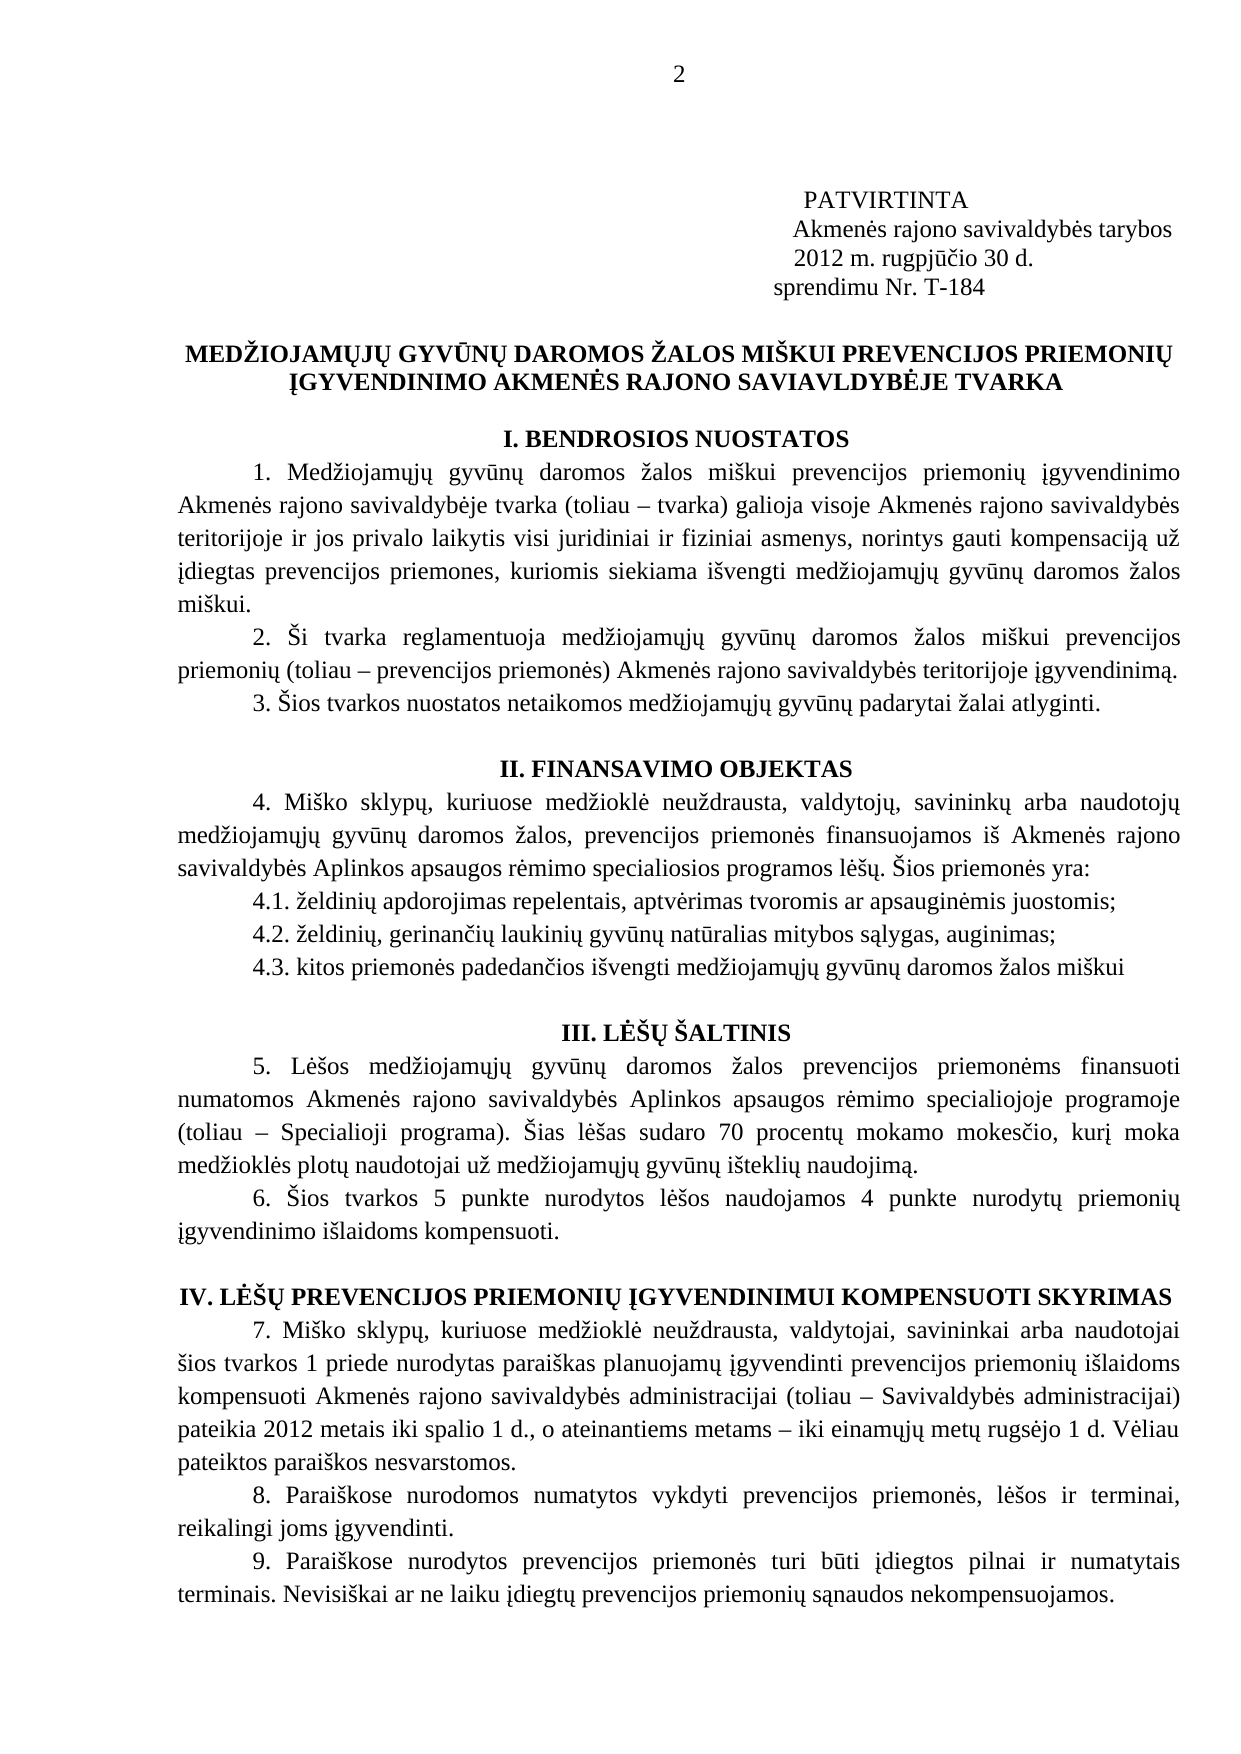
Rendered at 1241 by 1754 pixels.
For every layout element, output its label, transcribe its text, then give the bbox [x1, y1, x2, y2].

text 4.3. kitos priemonės padedančios išvengti medžiojamųjų gyvūnų daromos žalos miškui [177, 952, 1181, 981]
text 8. Paraiškose nurodomos numatytos vykdyti prevencijos priemonės, lėšos ir terminai, reikalingi joms įgyvendinti. [177, 1480, 1181, 1542]
text PATVIRTINTA Akmenės rajono savivaldybės tarybos 2012 m. rugpjūčio 30 d. sprendimu Nr. T-184 [177, 185, 1181, 300]
text 1. Medžiojamųjų gyvūnų daromos žalos miškui prevencijos priemonių įgyvendinimo Akmenės rajono savivaldybėje tvarka (toliau – tvarka) galioja visoje Akmenės rajono savivaldybės teritorijoje ir jos privalo laikytis visi juridiniai ir fiziniai asmenys, norintys gauti kompensaciją už įdiegtas prevencijos priemones, kuriomis siekiama išvengti medžiojamųjų gyvūnų daromos žalos miškui. [177, 457, 1181, 618]
text III. LĖŠŲ ŠALTINIS [177, 1018, 1181, 1047]
text 7. Miško sklypų, kuriuose medžioklė neuždrausta, valdytojai, savininkai arba naudotojai šios tvarkos 1 priede nurodytas paraiškas planuojamų įgyvendinti prevencijos priemonių išlaidoms kompensuoti Akmenės rajono savivaldybės administracijai (toliau – Savivaldybės administracijai) pateikia 2012 metais iki spalio 1 d., o ateinantiems metams – iki einamųjų metų rugsėjo 1 d. Vėliau pateiktos paraiškos nesvarstomos. [177, 1315, 1181, 1476]
text MEDŽIOJAMŲJŲ GYVŪNŲ DAROMOS ŽALOS MIŠKUI PREVENCIJOS PRIEMONIŲ ĮGYVENDINIMO AKMENĖS RAJONO SAVIAVLDYBĖJE TVARKA [177, 339, 1181, 396]
text 4.1. želdinių apdorojimas repelentais, aptvėrimas tvoromis ar apsauginėmis juostomis; [177, 886, 1181, 915]
text 4.2. želdinių, gerinančių laukinių gyvūnų natūralias mitybos sąlygas, auginimas; [177, 919, 1181, 948]
text I. BENDROSIOS NUOSTATOS [177, 424, 1181, 452]
text 4. Miško sklypų, kuriuose medžioklė neuždrausta, valdytojų, savininkų arba naudotojų medžiojamųjų gyvūnų daromos žalos, prevencijos priemonės finansuojamos iš Akmenės rajono savivaldybės Aplinkos apsaugos rėmimo specialiosios programos lėšų. Šios priemonės yra: [177, 787, 1181, 882]
text IV. LĖŠŲ PREVENCIJOS PRIEMONIŲ ĮGYVENDINIMUI KOMPENSUOTI SKYRIMAS [177, 1282, 1181, 1311]
text 3. Šios tvarkos nuostatos netaikomos medžiojamųjų gyvūnų padarytai žalai atlyginti. [177, 688, 1181, 717]
text 9. Paraiškose nurodytos prevencijos priemonės turi būti įdiegtos pilnai ir numatytais terminais. Nevisiškai ar ne laiku įdiegtų prevencijos priemonių sąnaudos nekompensuojamos. [177, 1546, 1181, 1608]
text 6. Šios tvarkos 5 punkte nurodytos lėšos naudojamos 4 punkte nurodytų priemonių įgyvendinimo išlaidoms kompensuoti. [177, 1183, 1181, 1245]
text 2. Ši tvarka reglamentuoja medžiojamųjų gyvūnų daromos žalos miškui prevencijos priemonių (toliau – prevencijos priemonės) Akmenės rajono savivaldybės teritorijoje įgyvendinimą. [177, 622, 1181, 684]
text 5. Lėšos medžiojamųjų gyvūnų daromos žalos prevencijos priemonėms finansuoti numatomos Akmenės rajono savivaldybės Aplinkos apsaugos rėmimo specialiojoje programoje (toliau – Specialioji programa). Šias lėšas sudaro 70 procentų mokamo mokesčio, kurį moka medžioklės plotų naudotojai už medžiojamųjų gyvūnų išteklių naudojimą. [177, 1051, 1181, 1179]
text II. FINANSAVIMO OBJEKTAS [177, 754, 1181, 783]
